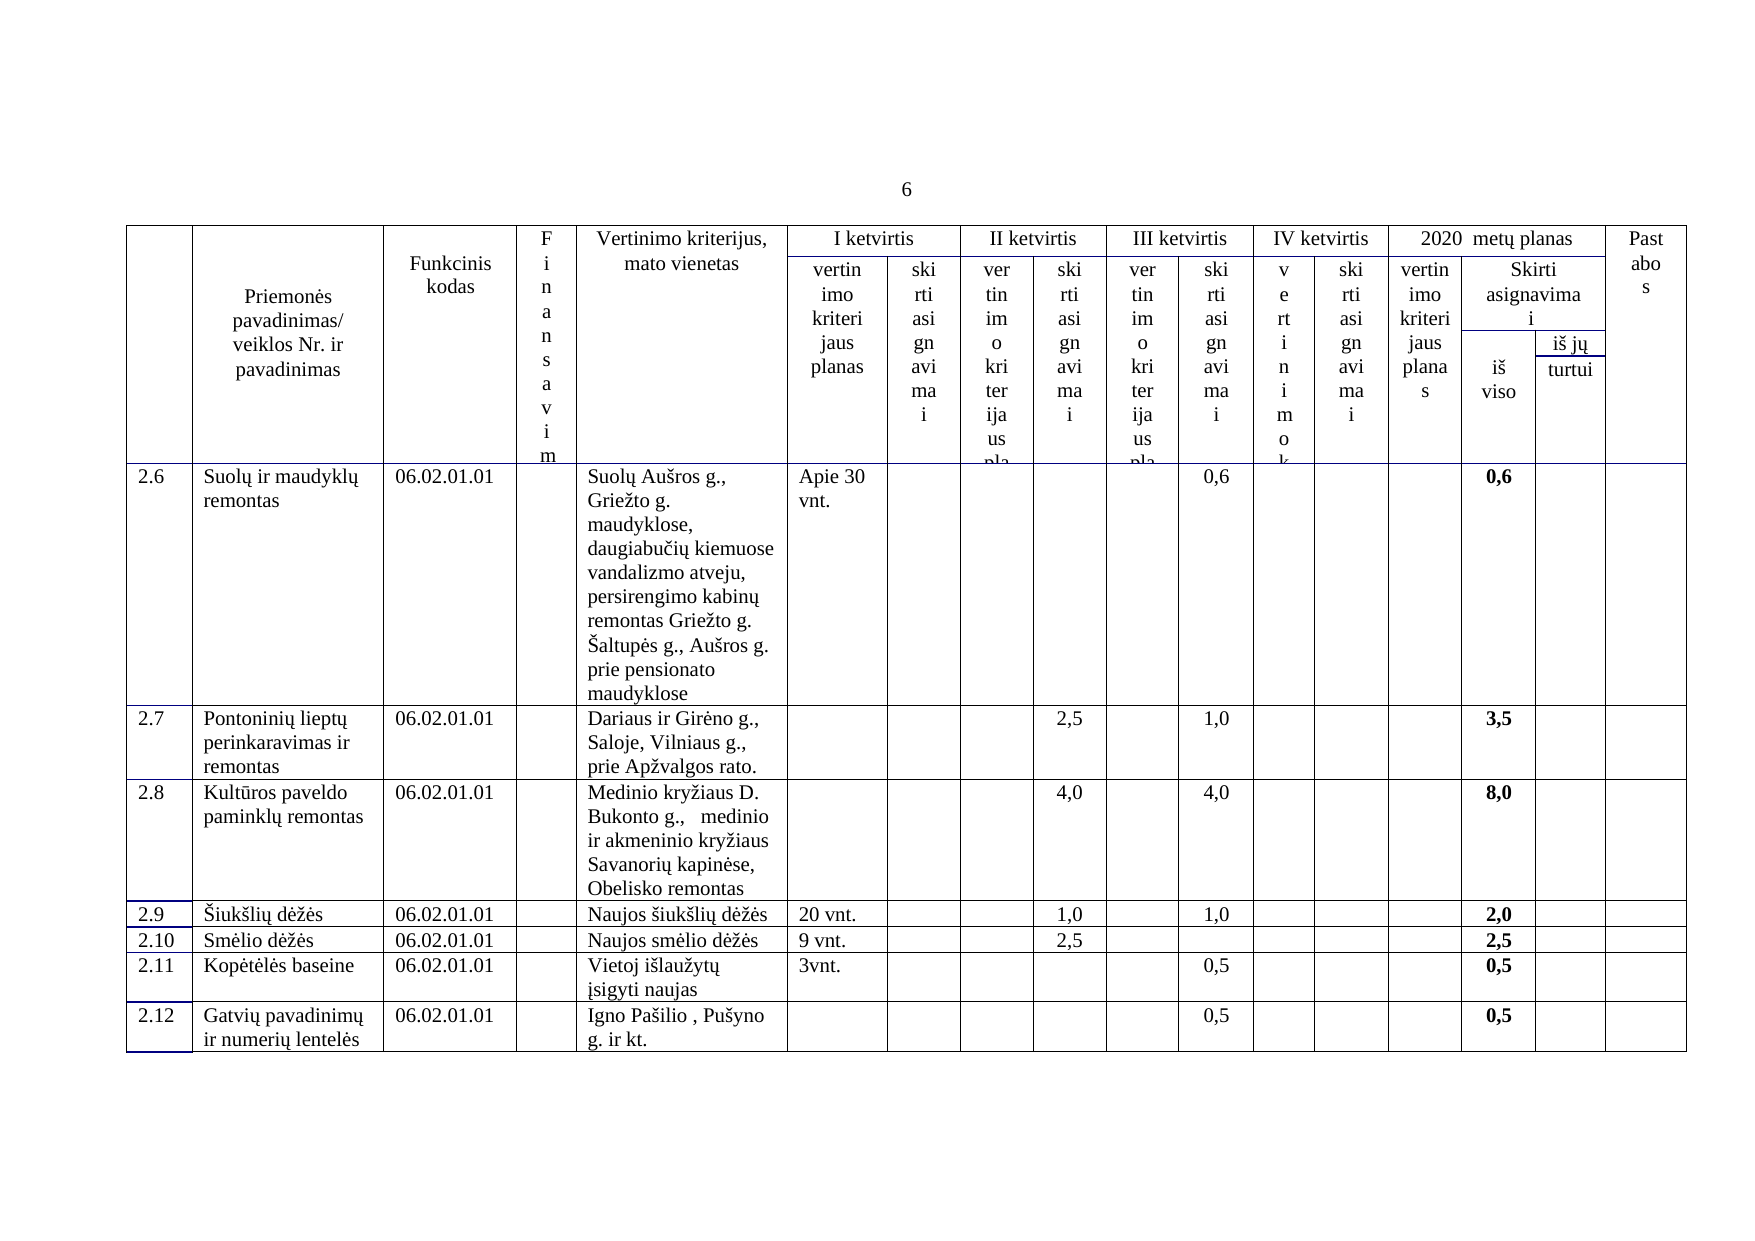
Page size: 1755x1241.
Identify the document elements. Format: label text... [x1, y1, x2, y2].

table_cell 2.6 [127, 464, 192, 705]
table_cell [1254, 901, 1314, 926]
table_cell [517, 901, 576, 926]
table_cell [1315, 901, 1388, 926]
table_cell 2.7 [127, 706, 192, 778]
table_cell [1315, 953, 1388, 1001]
table_cell [788, 706, 887, 778]
table_header Funkcinis kodas [384, 226, 516, 462]
table_cell [961, 901, 1033, 926]
table_cell [1315, 927, 1388, 952]
table_cell [888, 953, 960, 1001]
table_cell [1315, 706, 1388, 778]
table_cell [1107, 1002, 1178, 1051]
table_cell [517, 464, 576, 705]
table_cell 2,5 [1034, 706, 1106, 778]
table_cell [517, 927, 576, 952]
table_cell [888, 927, 960, 952]
table_cell 0,6 [1179, 464, 1253, 705]
table_cell [961, 953, 1033, 1001]
table_cell 2,5 [1034, 927, 1106, 952]
table_cell 8,0 [1462, 780, 1535, 900]
table_cell [788, 1002, 887, 1051]
table_cell Medinio kryžiaus D. Bukonto g., medinio ir akmeninio kryžiaus Savanorių kapinėse, Obelisko remontas [577, 780, 787, 900]
table_cell [517, 1002, 576, 1051]
table_cell [1389, 780, 1461, 900]
table_cell 3,5 [1462, 706, 1535, 778]
table_cell Skirti asignavimai [1462, 257, 1605, 329]
table_cell [517, 780, 576, 900]
table_cell 06.02.01.01 [384, 1002, 516, 1051]
table_cell 2.9 [127, 902, 192, 926]
table_cell vertinimo kriterijaus planas [1107, 257, 1178, 462]
table_cell [1254, 706, 1314, 778]
table_cell [1389, 953, 1461, 1001]
table_header IV ketvirtis [1254, 226, 1388, 256]
table_cell [1254, 780, 1314, 900]
table_cell 2.12 [127, 1003, 192, 1051]
table_cell 3vnt. [788, 953, 887, 1001]
table_cell [1389, 706, 1461, 778]
table_cell [1034, 1002, 1106, 1051]
table_cell [1536, 1002, 1605, 1051]
table_header [127, 226, 192, 462]
table_cell skirti asignavimai [1179, 257, 1253, 462]
table_header III ketvirtis [1107, 226, 1253, 256]
table_cell [1389, 901, 1461, 926]
table_cell [1254, 927, 1314, 952]
table_cell 2,0 [1462, 901, 1535, 926]
table_cell [1536, 780, 1605, 900]
table_cell 1,0 [1034, 901, 1106, 926]
table_cell [961, 706, 1033, 778]
table_cell [961, 927, 1033, 952]
table_cell [1107, 706, 1178, 778]
table_cell turtui [1536, 357, 1605, 462]
table_cell Apie 30 vnt. [788, 464, 887, 705]
table_cell 06.02.01.01 [384, 780, 516, 900]
table_cell iš viso [1462, 331, 1535, 462]
table_cell [1107, 927, 1178, 952]
table_cell [1254, 464, 1314, 705]
table_cell [1107, 780, 1178, 900]
table_cell 06.02.01.01 [384, 953, 516, 1001]
table_cell 06.02.01.01 [384, 901, 516, 926]
table_cell 06.02.01.01 [384, 464, 516, 705]
table_cell vertinimo kriterijaus planas [1389, 257, 1461, 462]
table_cell 2.10 [127, 928, 192, 952]
table_cell 0,5 [1179, 953, 1253, 1001]
table_cell Kopėtėlės baseine [193, 953, 383, 1001]
table_cell Suolų ir maudyklų remontas [193, 464, 383, 705]
table_cell 2,5 [1462, 927, 1535, 952]
table_cell skirti asignavimai [1315, 257, 1388, 462]
table_cell Gatvių pavadinimų ir numerių lentelės [193, 1002, 383, 1051]
table_header I ketvirtis [788, 226, 960, 256]
table_cell [888, 901, 960, 926]
table_cell [517, 953, 576, 1001]
table_cell [1107, 901, 1178, 926]
table_cell [1107, 464, 1178, 705]
table_header Priemonės pavadinimas/ veiklos Nr. ir pavadinimas [193, 226, 383, 462]
table_cell [1254, 953, 1314, 1001]
table_cell iš jų [1536, 331, 1605, 355]
table_cell [961, 464, 1033, 705]
table_cell [1315, 464, 1388, 705]
table_cell [1606, 901, 1686, 926]
table_cell [1606, 780, 1686, 900]
table_cell 9 vnt. [788, 927, 887, 952]
table_cell 0,6 [1462, 464, 1535, 705]
table_cell 4,0 [1034, 780, 1106, 900]
table_cell 1,0 [1179, 706, 1253, 778]
table_cell [1536, 953, 1605, 1001]
table_cell [961, 1002, 1033, 1051]
table_cell vertinimo kriterijaus planas [788, 257, 887, 462]
table_cell [1536, 901, 1605, 926]
table_cell [1254, 1002, 1314, 1051]
table_cell vertinimo kriterijaus planas [961, 257, 1033, 462]
table_cell [1315, 780, 1388, 900]
table_cell [1606, 706, 1686, 778]
table_header II ketvirtis [961, 226, 1106, 256]
table_cell Suolų Aušros g., Griežto g. maudyklose, daugiabučių kiemuose vandalizmo atveju, persirengimo kabinų remontas Griežto g. Šaltupės g., Aušros g. prie pensionato maudyklose [577, 464, 787, 705]
table_cell 1,0 [1179, 901, 1253, 926]
table_cell [888, 1002, 960, 1051]
table_cell [1536, 706, 1605, 778]
table_cell 0,5 [1179, 1002, 1253, 1051]
table_cell skirti asignavimai [888, 257, 960, 462]
table_cell [961, 780, 1033, 900]
table_cell skirti asignavimai [1034, 257, 1106, 462]
table_cell [1107, 953, 1178, 1001]
table_cell Kultūros paveldo paminklų remontas [193, 780, 383, 900]
table_cell [1606, 464, 1686, 705]
table_cell vertinimo kriterijaus planas [1254, 257, 1314, 462]
table_cell [1606, 953, 1686, 1001]
table_cell Šiukšlių dėžės [193, 901, 383, 926]
table_cell [1536, 464, 1605, 705]
table_cell [1606, 927, 1686, 952]
table_cell [788, 780, 887, 900]
table_header Pastabos [1606, 226, 1686, 462]
table_cell [517, 706, 576, 778]
table_cell 2.11 [127, 953, 192, 1001]
table_cell Smėlio dėžės [193, 927, 383, 952]
table_cell 06.02.01.01 [384, 927, 516, 952]
table_cell [1389, 1002, 1461, 1051]
table_cell 0,5 [1462, 1002, 1535, 1051]
table_cell [1034, 953, 1106, 1001]
table_cell Naujos smėlio dėžės [577, 927, 787, 952]
table_cell [888, 464, 960, 705]
table_cell [888, 706, 960, 778]
table_cell 06.02.01.01 [384, 706, 516, 778]
table_cell [1389, 927, 1461, 952]
table_cell Dariaus ir Girėno g., Saloje, Vilniaus g., prie Apžvalgos rato. [577, 706, 787, 778]
table_cell [1606, 1002, 1686, 1051]
table_cell [1389, 464, 1461, 705]
table_cell 4,0 [1179, 780, 1253, 900]
table_cell 0,5 [1462, 953, 1535, 1001]
table_cell [1315, 1002, 1388, 1051]
table_cell [1034, 464, 1106, 705]
table_cell Naujos šiukšlių dėžės [577, 901, 787, 926]
table_cell 20 vnt. [788, 901, 887, 926]
table_cell [888, 780, 960, 900]
table_header 2020 metų planas [1389, 226, 1605, 256]
table_cell Pontoninių lieptų perinkaravimas ir remontas [193, 706, 383, 778]
table_cell [1179, 927, 1253, 952]
table_cell Vietoj išlaužytų įsigyti naujas [577, 953, 787, 1001]
table_cell [1536, 927, 1605, 952]
table_header Vertinimo kriterijus, mato vienetas [577, 226, 787, 462]
table_cell 2.8 [127, 780, 192, 900]
table_cell Igno Pašilio , Pušyno g. ir kt. [577, 1002, 787, 1051]
table_header Finansavimo šaltiniai [517, 226, 576, 462]
